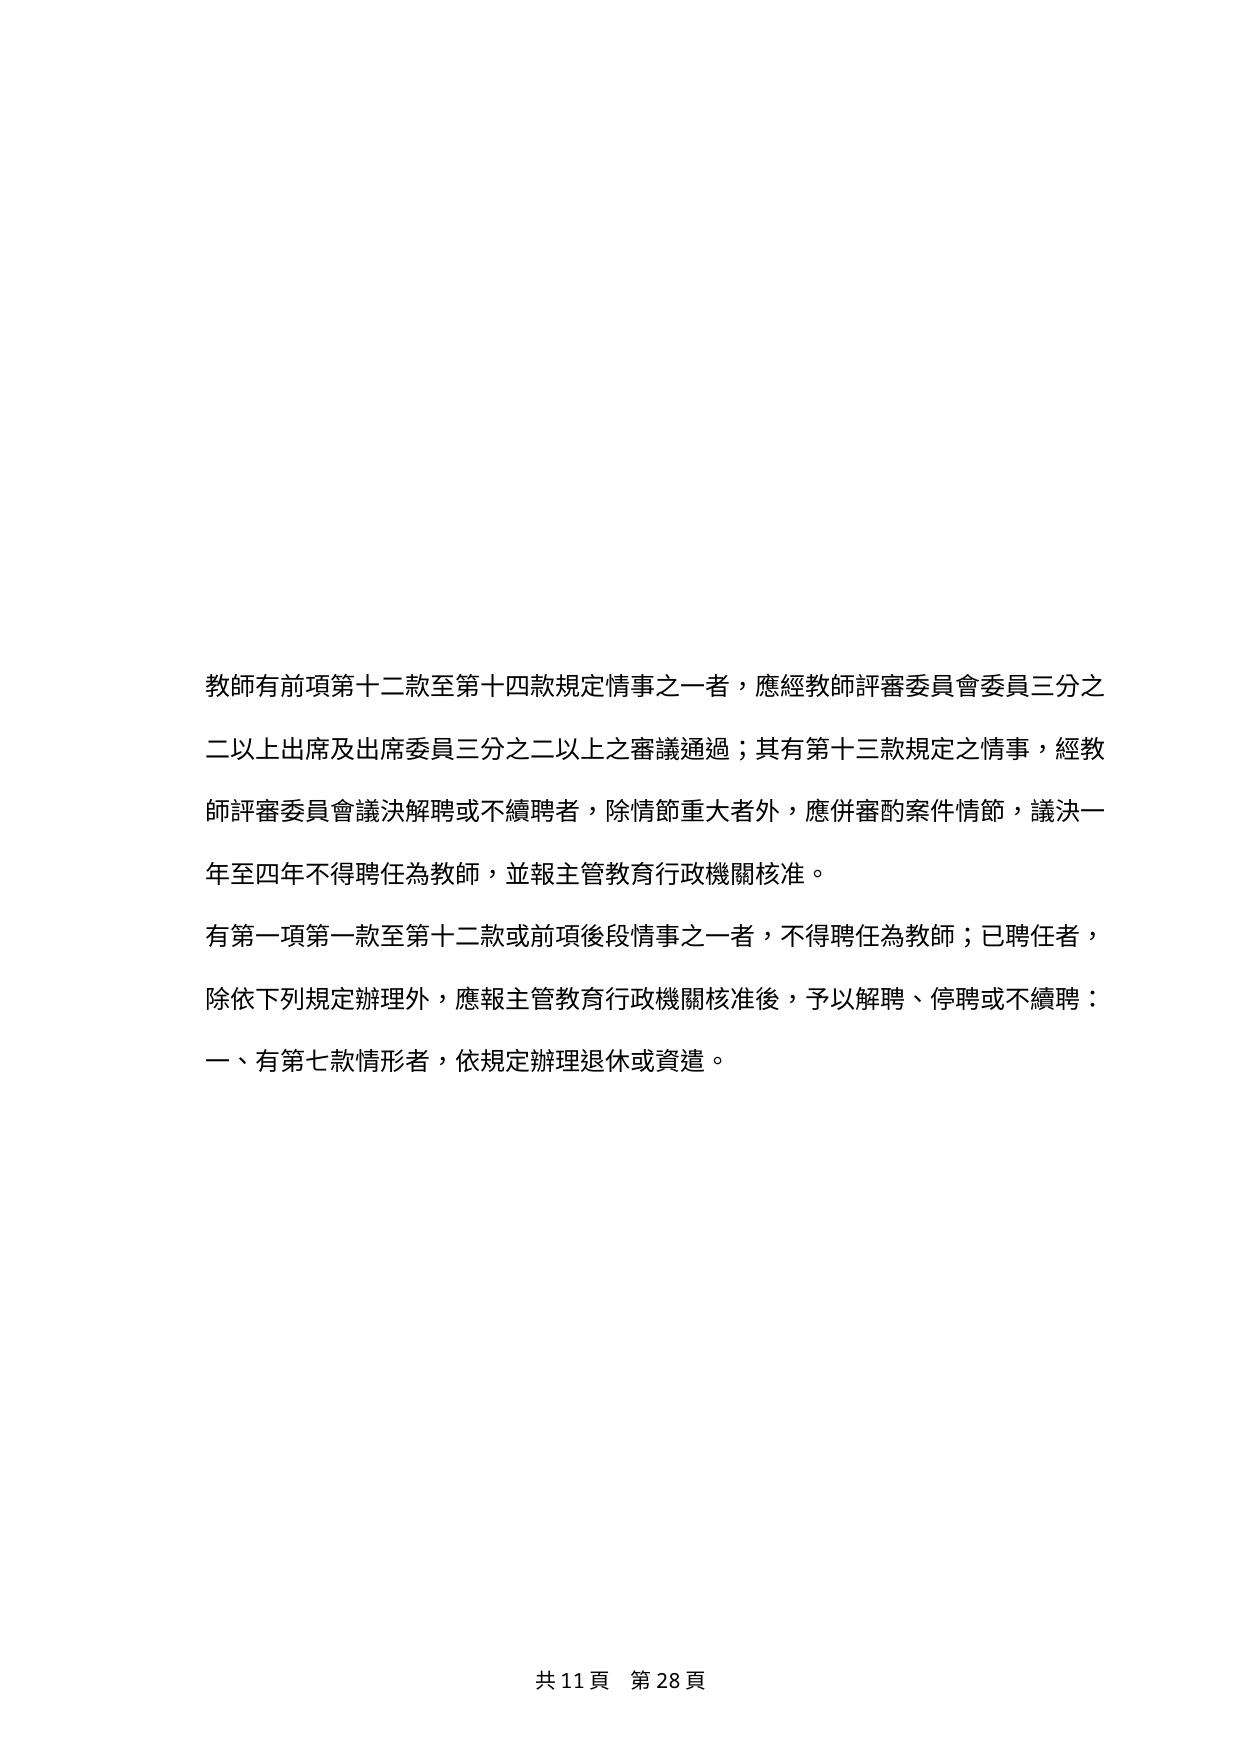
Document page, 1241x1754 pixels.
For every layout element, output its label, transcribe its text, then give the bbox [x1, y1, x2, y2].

text 有第一項第一款至第十二款或前項後段情事之一者，不得聘任為教師；已聘任者，除依下列規定辦理外，應報主管教育行政機關核准後，予以解聘、停聘或不續聘： [206, 893, 1122, 1018]
text 一、有第七款情形者，依規定辦理退休或資遣。 [118, 1018, 1122, 1081]
text 教師有前項第十二款至第十四款規定情事之一者，應經教師評審委員會委員三分之二以上出席及出席委員三分之二以上之審議通過；其有第十三款規定之情事，經教師評審委員會議決解聘或不續聘者，除情節重大者外，應併審酌案件情節，議決一年至四年不得聘任為教師，並報主管教育行政機關核准。 [206, 643, 1122, 893]
